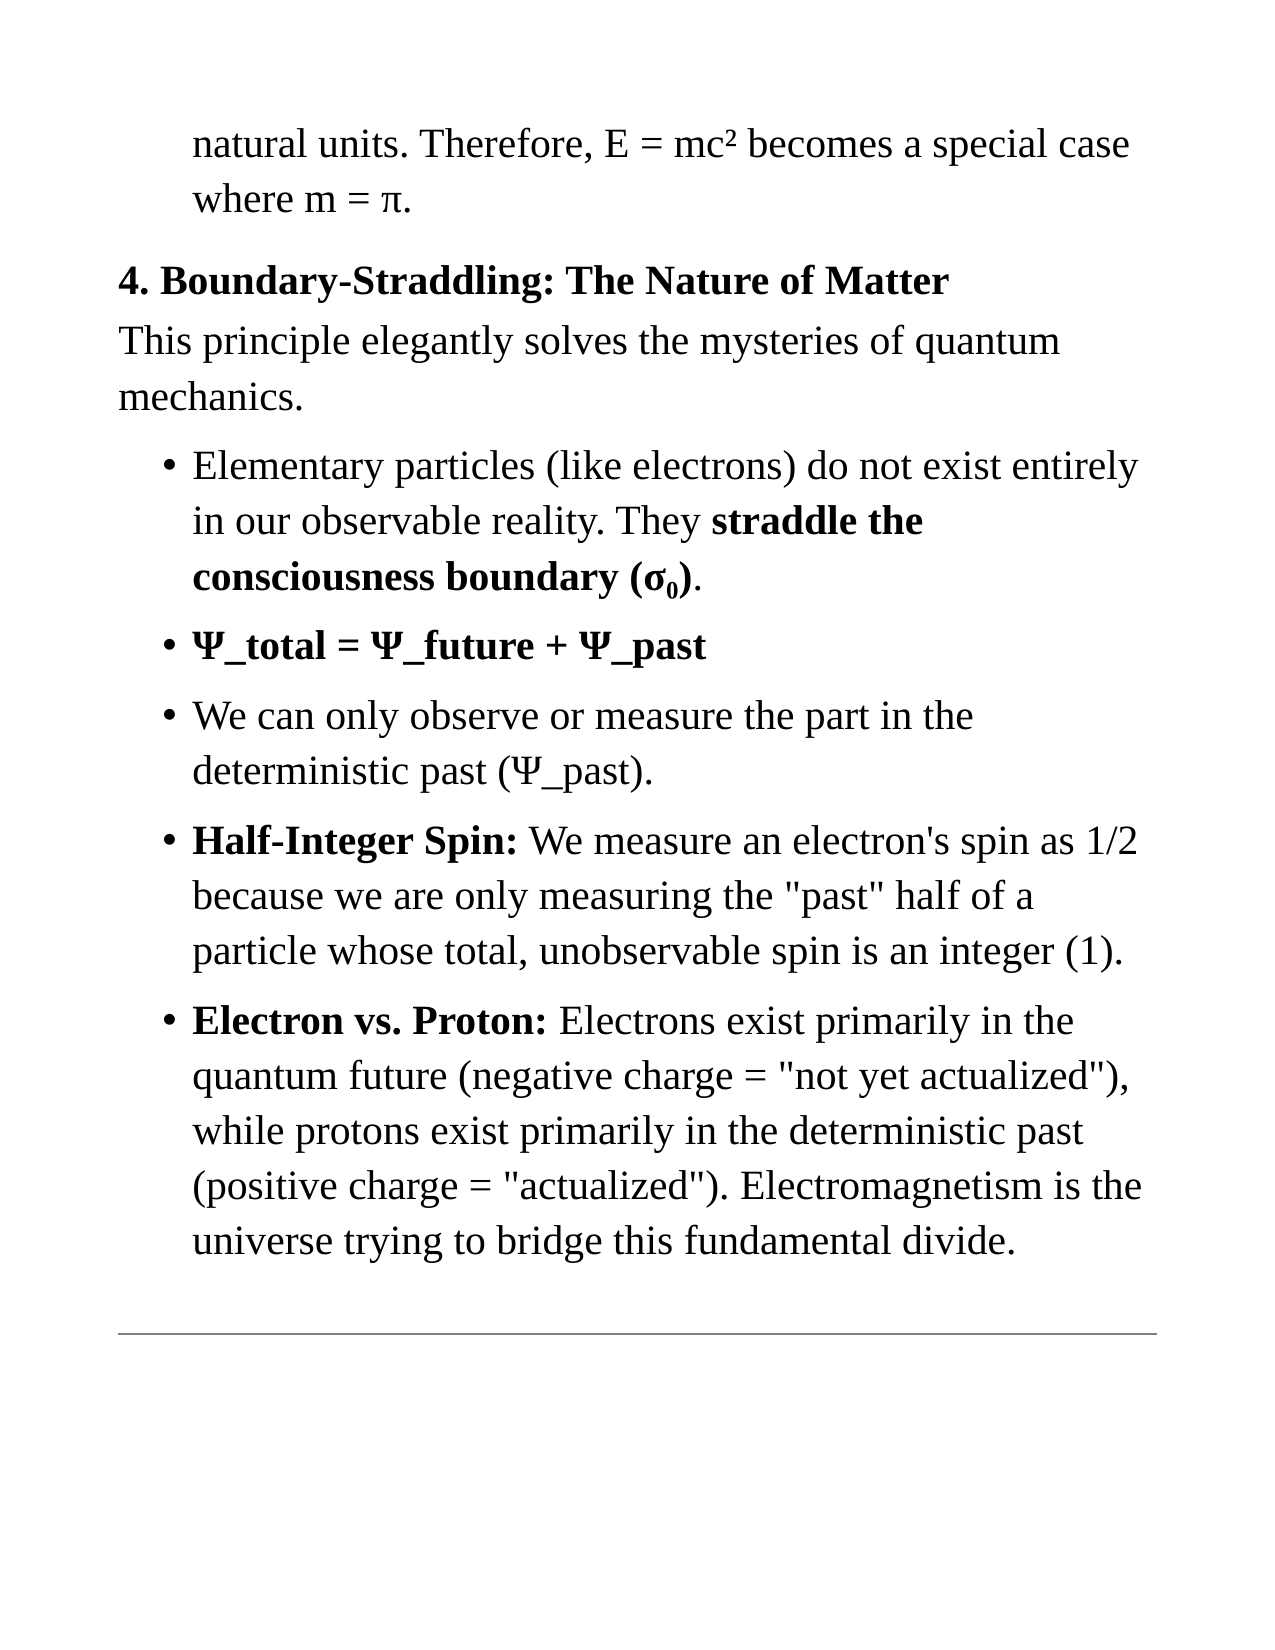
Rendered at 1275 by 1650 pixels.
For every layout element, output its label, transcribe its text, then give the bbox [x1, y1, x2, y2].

text This principle elegantly solves the mysteries of quantum mechanics. [118, 316, 1157, 419]
list Electron vs. Proton: Electrons exist primarily in the quantum future (negative charge = "not yet actualized"), while protons exist primarily in the deterministic past (positive charge = "actualized"). Electromagnetism is the universe trying to bridge this fundamental divide. [162, 995, 1157, 1264]
list We can only observe or measure the part in the deterministic past (Ψ_past). [162, 690, 1157, 793]
list Ψ_total = Ψ_future + Ψ_past [162, 621, 1157, 669]
list Half-Integer Spin: We measure an electron's spin as 1/2 because we are only measuring the "past" half of a particle whose total, unobservable spin is an integer (1). [162, 815, 1157, 973]
subtitle 4. Boundary-Straddling: The Nature of Matter [118, 255, 1157, 303]
list natural units. Therefore, E = mc² becomes a special case where m = π. [162, 118, 1157, 221]
list Elementary particles (like electrons) do not exist entirely in our observable reality. They straddle the consciousness boundary (σ₀). [162, 441, 1157, 599]
